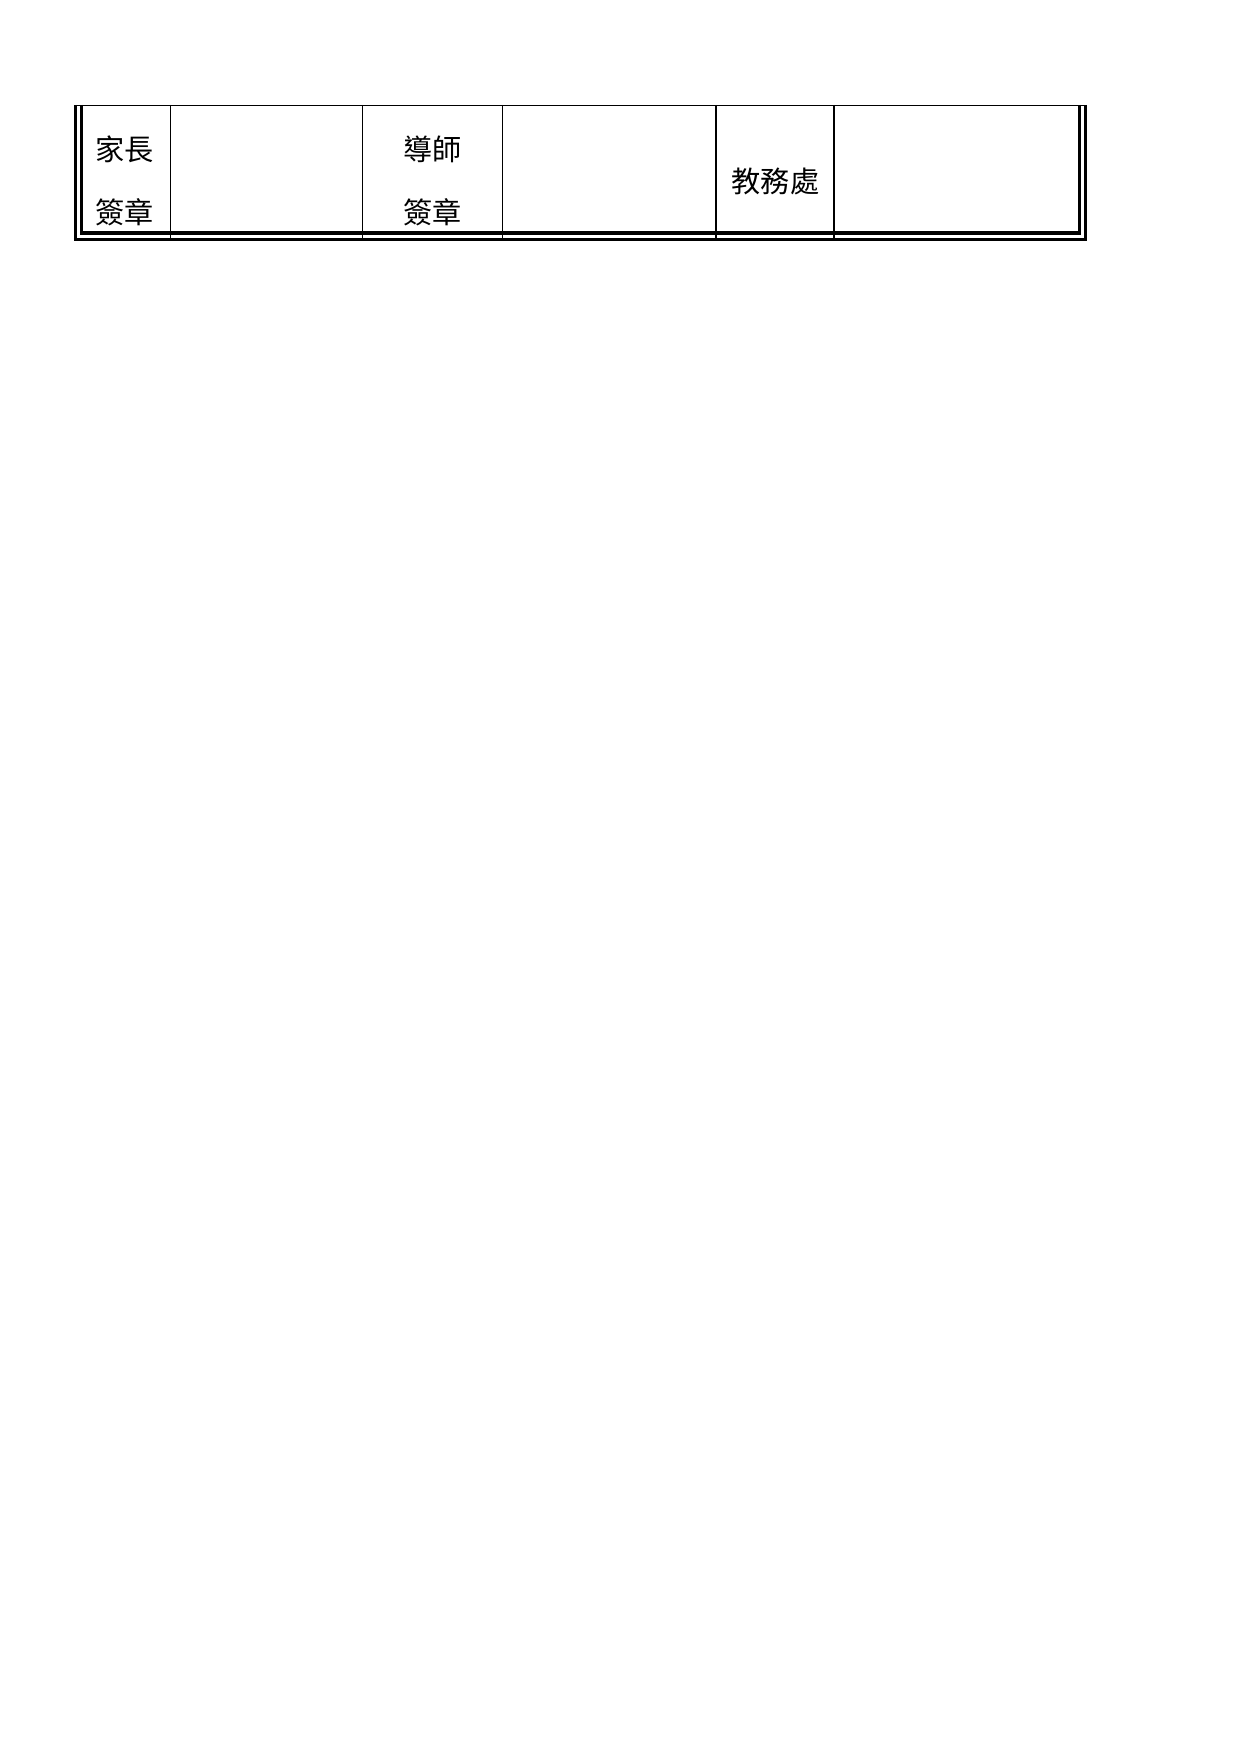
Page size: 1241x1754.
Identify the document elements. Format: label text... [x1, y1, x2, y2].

table_cell 導師 簽章 [363, 106, 502, 231]
table_cell [835, 106, 1078, 231]
table_cell 教務處 [717, 106, 833, 231]
table_cell 家長 簽章 [83, 106, 170, 231]
table_cell [503, 106, 715, 231]
table_cell [171, 106, 362, 231]
